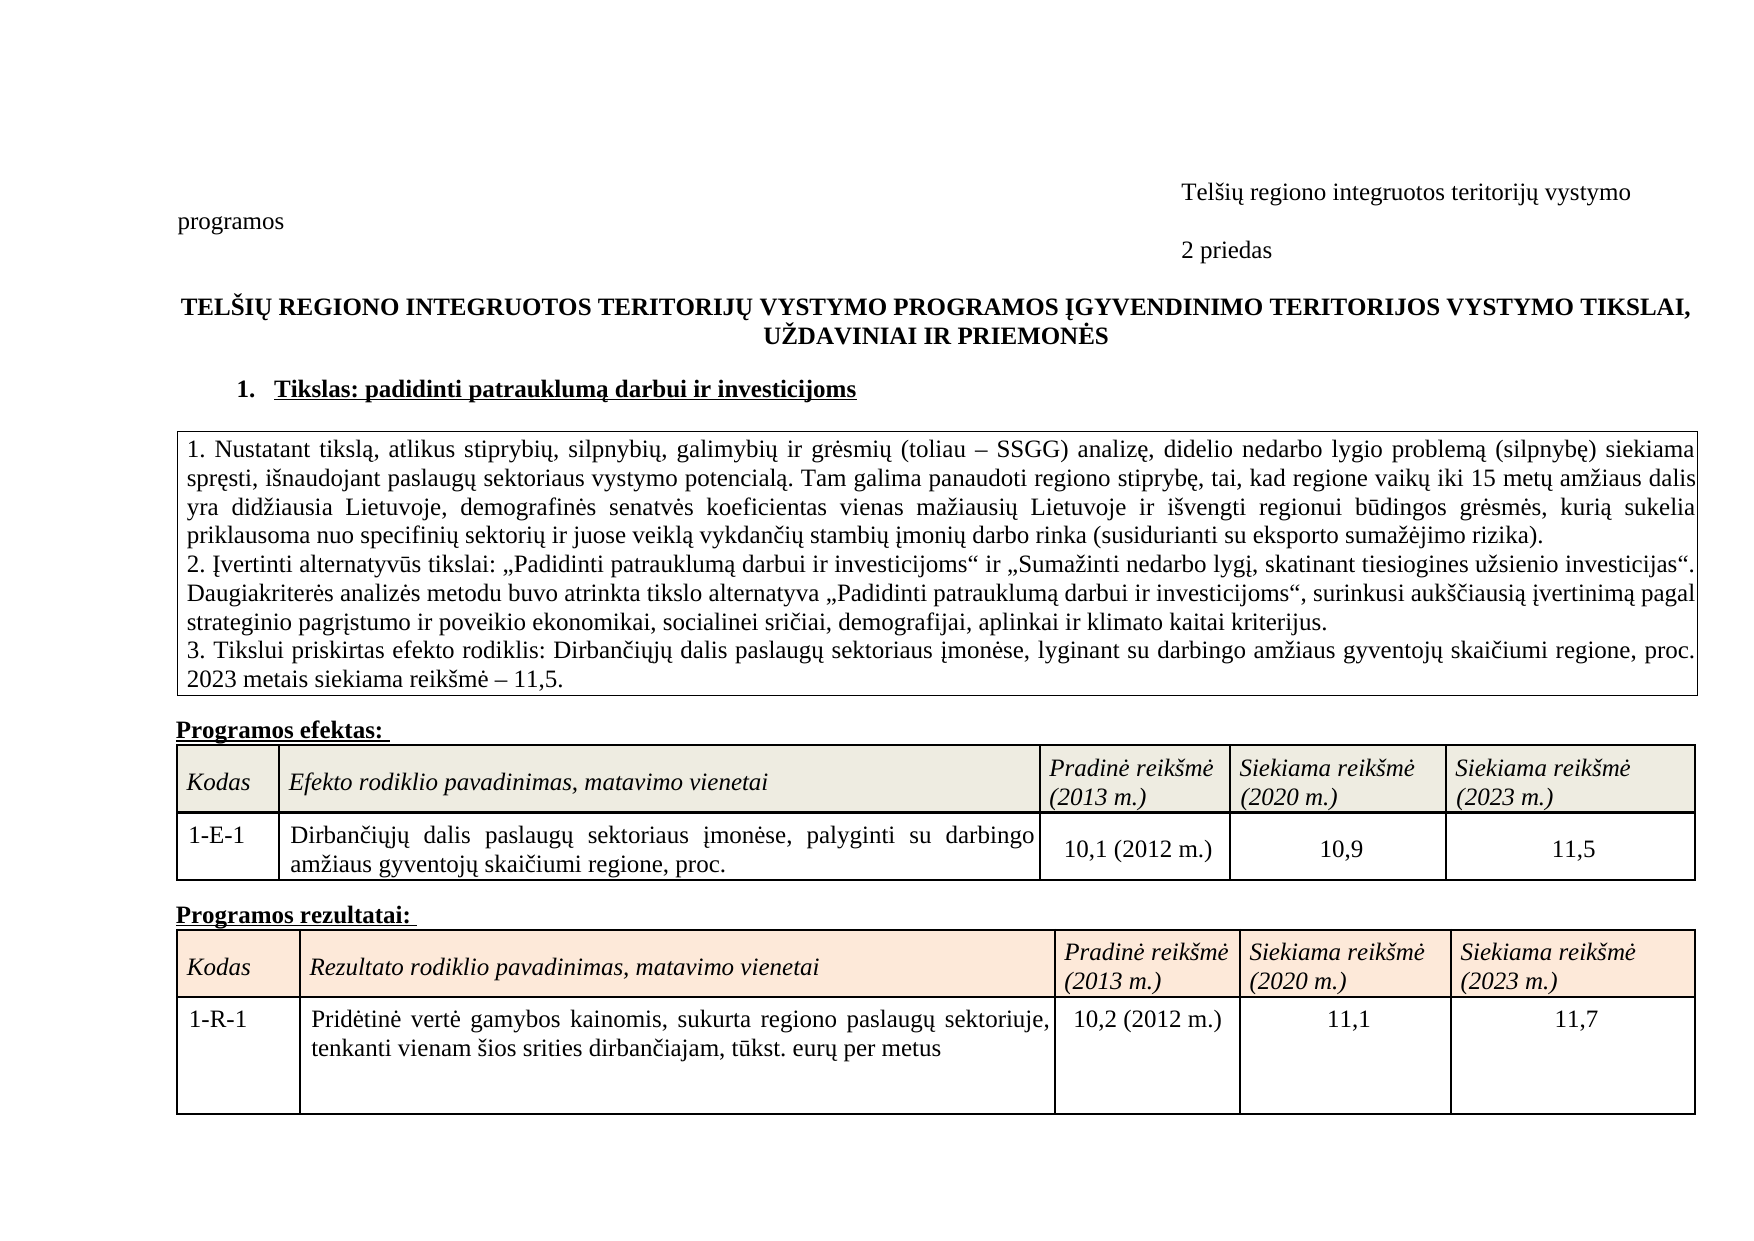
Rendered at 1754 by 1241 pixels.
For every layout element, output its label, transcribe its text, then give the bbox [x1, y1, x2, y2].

text 2 priedas [177, 235, 1695, 263]
table_cell Dirbančiųjų dalis paslaugų sektoriaus įmonėse, palyginti su darbingo amžiaus gyventojų skaičiumi regione, proc. [280, 814, 1039, 879]
text Programos efektas: [176, 715, 1742, 744]
table_header Siekiama reikšmė (2023 m.) [1452, 931, 1694, 996]
text Telšių regiono integruotos teritorijų vystymo programos [177, 177, 1695, 235]
text 1. Tikslas: padidinti patrauklumą darbui ir investicijoms [236, 374, 1695, 402]
table_header Kodas [178, 746, 278, 811]
text Programos rezultatai: [176, 900, 1742, 929]
table_cell 1-R-1 [178, 998, 299, 1113]
table_cell Pridėtinė vertė gamybos kainomis, sukurta regiono paslaugų sektoriuje, tenkanti vienam šios srities dirbančiajam, tūkst. eurų per metus [301, 998, 1054, 1113]
table_cell 10,2 (2012 m.) [1056, 998, 1239, 1113]
table_header Rezultato rodiklio pavadinimas, matavimo vienetai [301, 931, 1054, 996]
table_cell 11,7 [1452, 998, 1694, 1113]
text 1. Nustatant tikslą, atlikus stiprybių, silpnybių, galimybių ir grėsmių (toliau – SSGG) analizę, didelio nedarbo lygio problemą (silpnybę) siekiama spręsti, išnaudojant paslaugų sektoriaus vystymo potencialą. Tam galima panaudoti regiono stiprybę, tai, kad regione vaikų iki 15 metų amžiaus dalis yra didžiausia Lietuvoje, demografinės senatvės koeficientas vienas mažiausių Lietuvoje ir išvengti regionui būdingos grėsmės, kurią sukelia priklausoma nuo specifinių sektorių ir juose veiklą vykdančių stambių įmonių darbo rinka (susidurianti su eksporto sumažėjimo rizika). [178, 432, 1697, 546]
table_cell 11,1 [1241, 998, 1450, 1113]
table_cell 10,1 (2012 m.) [1041, 814, 1229, 879]
table_header Siekiama reikšmė (2020 m.) [1231, 746, 1445, 811]
text TELŠIŲ REGIONO INTEGRUOTOS TERITORIJŲ VYSTYMO PROGRAMOS ĮGYVENDINIMO TERITORIJOS VYSTYMO TIKSLAI, UŽDAVINIAI IR PRIEMONĖS [177, 292, 1695, 350]
table_header Siekiama reikšmė (2020 m.) [1241, 931, 1450, 996]
table_cell 1-E-1 [178, 814, 278, 879]
table_cell 11,5 [1447, 814, 1694, 879]
table_header Kodas [178, 931, 299, 996]
text 3. Tikslui priskirtas efekto rodiklis: Dirbančiųjų dalis paslaugų sektoriaus įmonėse, lyginant su darbingo amžiaus gyventojų skaičiumi regione, proc. 2023 metais siekiama reikšmė – 11,5. [178, 632, 1697, 695]
table_header Pradinė reikšmė (2013 m.) [1056, 931, 1239, 996]
table_header Efekto rodiklio pavadinimas, matavimo vienetai [280, 746, 1039, 811]
text 2. Įvertinti alternatyvūs tikslai: „Padidinti patrauklumą darbui ir investicijoms“ ir „Sumažinti nedarbo lygį, skatinant tiesiogines užsienio investicijas“. Daugiakriterės analizės metodu buvo atrinkta tikslo alternatyva „Padidinti patrauklumą darbui ir investicijoms“, surinkusi aukščiausią įvertinimą pagal strateginio pagrįstumo ir poveikio ekonomikai, socialinei sričiai, demografijai, aplinkai ir klimato kaitai kriterijus. [178, 546, 1697, 632]
table_header Pradinė reikšmė (2013 m.) [1041, 746, 1229, 811]
table_cell 10,9 [1231, 814, 1445, 879]
table_header Siekiama reikšmė (2023 m.) [1447, 746, 1694, 811]
